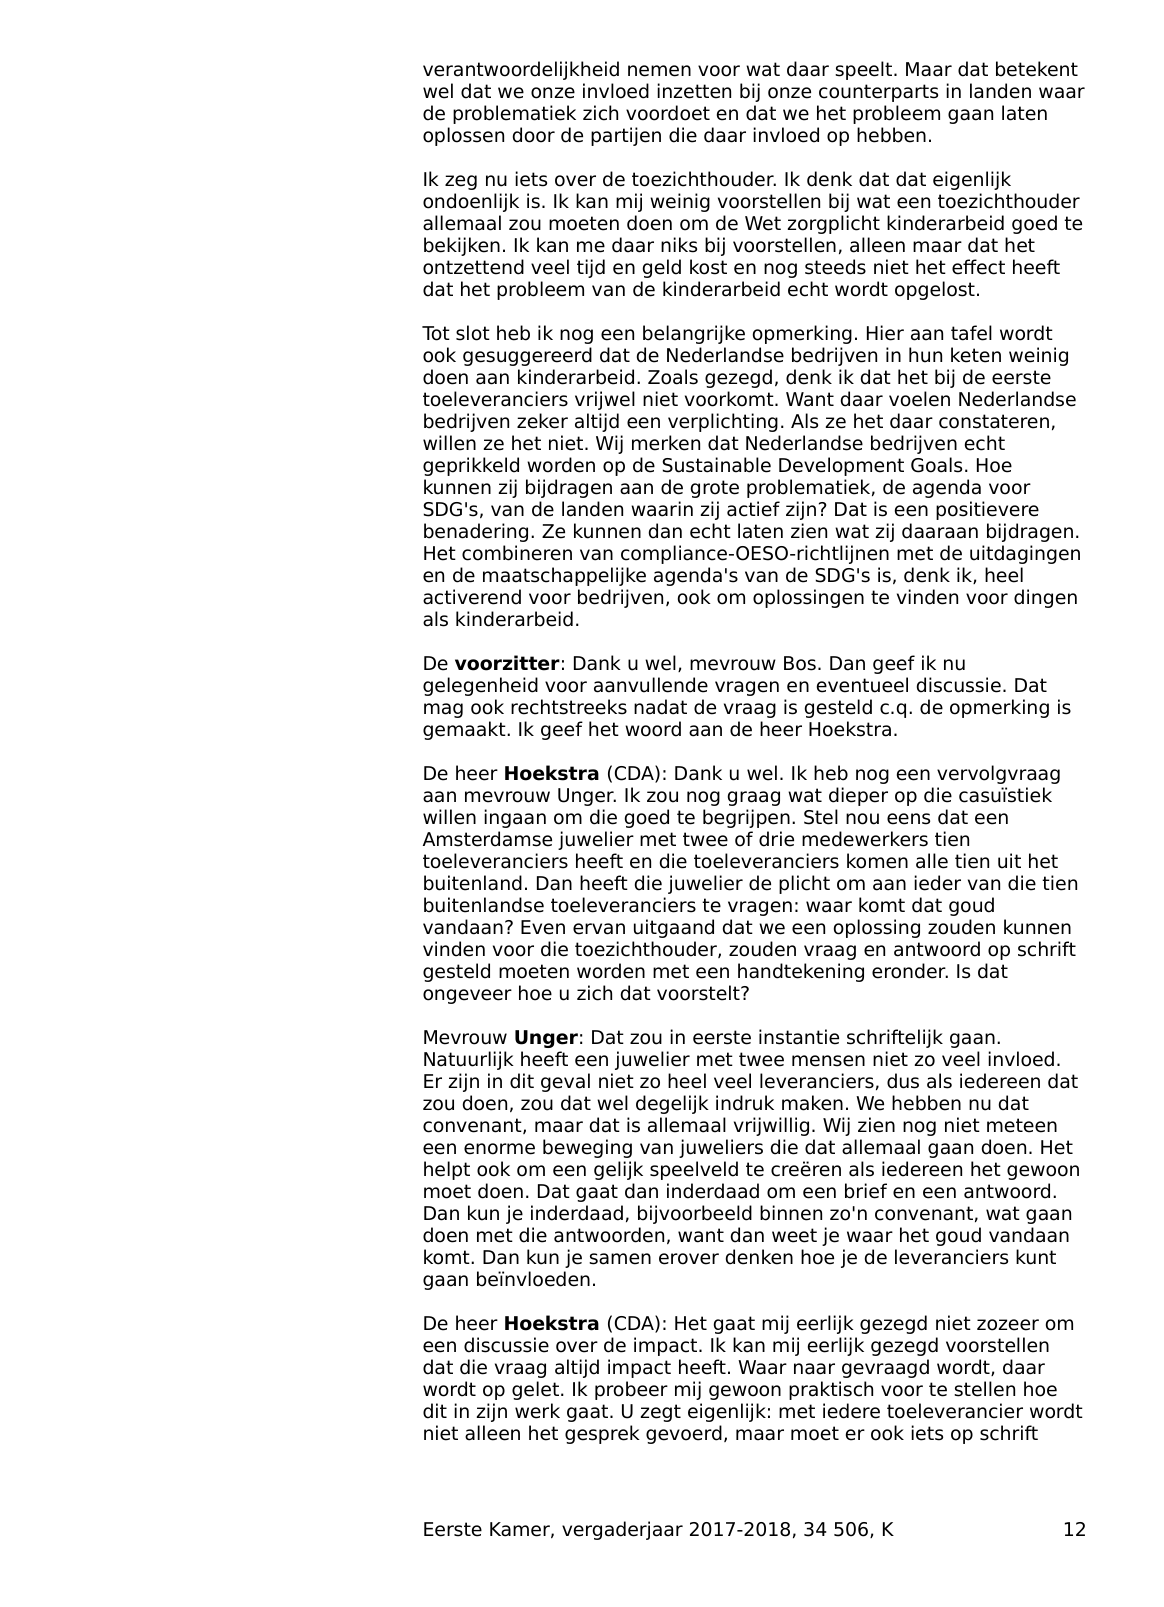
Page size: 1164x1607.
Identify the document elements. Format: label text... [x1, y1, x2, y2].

text De heer Hoekstra (CDA): Het gaat mij eerlijk gezegd niet zozeer om een discussie over de impact. Ik kan mij eerlijk gezegd voorstellen dat die vraag altijd impact heeft. Waar naar gevraagd wordt, daar wordt op gelet. Ik probeer mij gewoon praktisch voor te stellen hoe dit in zijn werk gaat. U zegt eigenlijk: met iedere toeleverancier wordt niet alleen het gesprek gevoerd, maar moet er ook iets op schrift [422, 1313, 1087, 1445]
text De heer Hoekstra (CDA): Dank u wel. Ik heb nog een vervolgvraag aan mevrouw Unger. Ik zou nog graag wat dieper op die casuïstiek willen ingaan om die goed te begrijpen. Stel nou eens dat een Amsterdamse juwelier met twee of drie medewerkers tien toeleveranciers heeft en die toeleveranciers komen alle tien uit het buitenland. Dan heeft die juwelier de plicht om aan ieder van die tien buitenlandse toeleveranciers te vragen: waar komt dat goud vandaan? Even ervan uitgaand dat we een oplossing zouden kunnen vinden voor die toezichthouder, zouden vraag en antwoord op schrift gesteld moeten worden met een handtekening eronder. Is dat ongeveer hoe u zich dat voorstelt? [422, 763, 1087, 1005]
text De voorzitter: Dank u wel, mevrouw Bos. Dan geef ik nu gelegenheid voor aanvullende vragen en eventueel discussie. Dat mag ook rechtstreeks nadat de vraag is gesteld c.q. de opmerking is gemaakt. Ik geef het woord aan de heer Hoekstra. [422, 653, 1087, 741]
text verantwoordelijkheid nemen voor wat daar speelt. Maar dat betekent wel dat we onze invloed inzetten bij onze counterparts in landen waar de problematiek zich voordoet en dat we het probleem gaan laten oplossen door de partijen die daar invloed op hebben. [422, 59, 1087, 147]
text Ik zeg nu iets over de toezichthouder. Ik denk dat dat eigenlijk ondoenlijk is. Ik kan mij weinig voorstellen bij wat een toezichthouder allemaal zou moeten doen om de Wet zorgplicht kinderarbeid goed te bekijken. Ik kan me daar niks bij voorstellen, alleen maar dat het ontzettend veel tijd en geld kost en nog steeds niet het effect heeft dat het probleem van de kinderarbeid echt wordt opgelost. [422, 169, 1087, 301]
text Tot slot heb ik nog een belangrijke opmerking. Hier aan tafel wordt ook gesuggereerd dat de Nederlandse bedrijven in hun keten weinig doen aan kinderarbeid. Zoals gezegd, denk ik dat het bij de eerste toeleveranciers vrijwel niet voorkomt. Want daar voelen Nederlandse bedrijven zeker altijd een verplichting. Als ze het daar constateren, willen ze het niet. Wij merken dat Nederlandse bedrijven echt geprikkeld worden op de Sustainable Development Goals. Hoe kunnen zij bijdragen aan de grote problematiek, de agenda voor SDG's, van de landen waarin zij actief zijn? Dat is een positievere benadering. Ze kunnen dan echt laten zien wat zij daaraan bijdragen. Het combineren van compliance-OESO-richtlijnen met de uitdagingen en de maatschappelijke agenda's van de SDG's is, denk ik, heel activerend voor bedrijven, ook om oplossingen te vinden voor dingen als kinderarbeid. [422, 323, 1087, 631]
text Mevrouw Unger: Dat zou in eerste instantie schriftelijk gaan. Natuurlijk heeft een juwelier met twee mensen niet zo veel invloed. Er zijn in dit geval niet zo heel veel leveranciers, dus als iedereen dat zou doen, zou dat wel degelijk indruk maken. We hebben nu dat convenant, maar dat is allemaal vrijwillig. Wij zien nog niet meteen een enorme beweging van juweliers die dat allemaal gaan doen. Het helpt ook om een gelijk speelveld te creëren als iedereen het gewoon moet doen. Dat gaat dan inderdaad om een brief en een antwoord. Dan kun je inderdaad, bijvoorbeeld binnen zo'n convenant, wat gaan doen met die antwoorden, want dan weet je waar het goud vandaan komt. Dan kun je samen erover denken hoe je de leveranciers kunt gaan beïnvloeden. [422, 1027, 1087, 1291]
